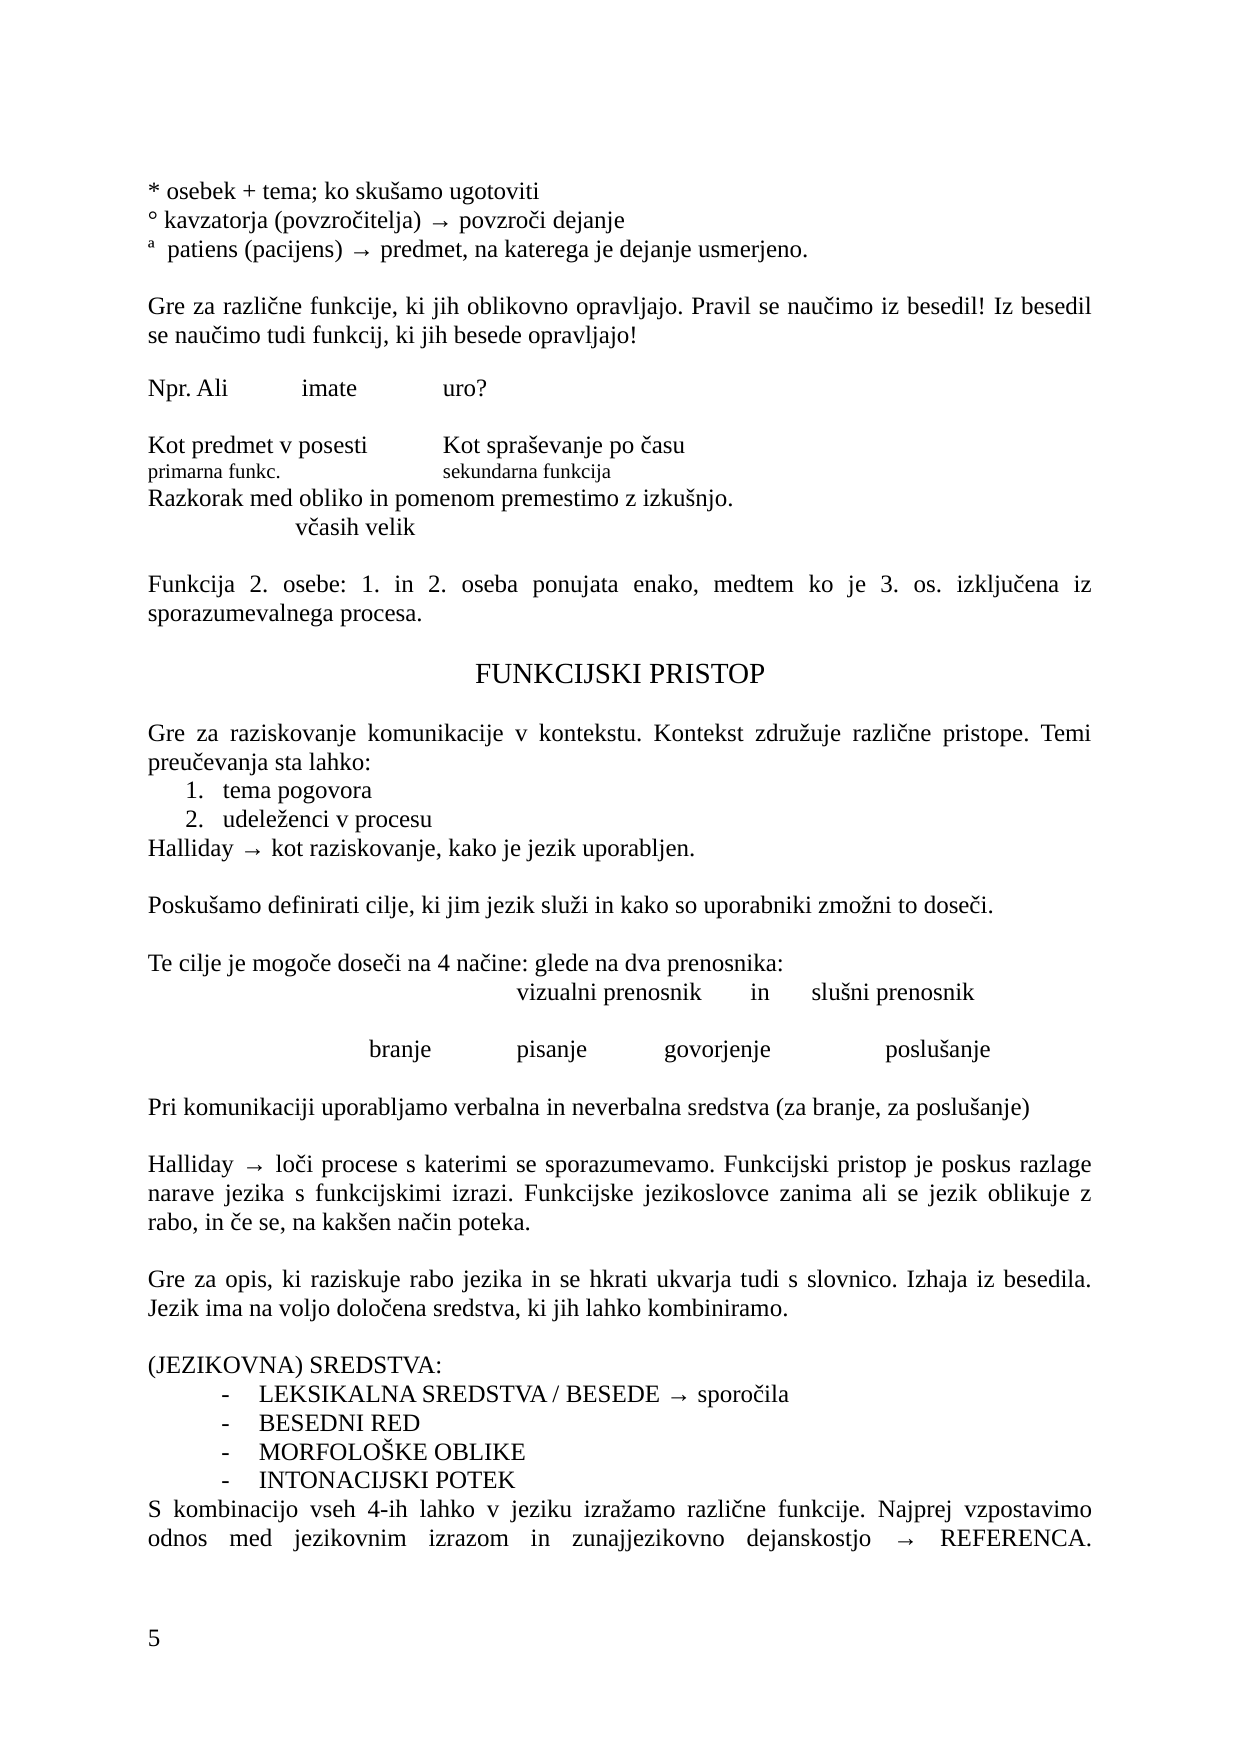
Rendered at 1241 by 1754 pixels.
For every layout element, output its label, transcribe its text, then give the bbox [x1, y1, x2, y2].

list LEKSIKALNA SREDSTVA / BESEDE → sporočila [221, 1379, 1093, 1408]
text Npr. Ali imate uro? [148, 373, 1093, 402]
text Te cilje je mogoče doseči na 4 načine: glede na dva prenosnika: [148, 948, 1093, 977]
list udeleženci v procesu [185, 804, 1093, 833]
text Razkorak med obliko in pomenom premestimo z izkušnjo. [148, 483, 1093, 512]
text branje pisanje govorjenje poslušanje [148, 1034, 1093, 1063]
text včasih velik [148, 512, 1093, 541]
subtitle FUNKCIJSKI PRISTOP [148, 656, 1093, 689]
text * osebek + tema; ko skušamo ugotoviti [148, 176, 1093, 205]
text primarna funkc. sekundarna funkcija [148, 459, 1093, 483]
list MORFOLOŠKE OBLIKE [221, 1437, 1093, 1466]
text ª patiens (pacijens) → predmet, na katerega je dejanje usmerjeno. [148, 234, 1093, 263]
text ° kavzatorja (povzročitelja) → povzroči dejanje [148, 205, 1093, 234]
text Gre za opis, ki raziskuje rabo jezika in se hkrati ukvarja tudi s slovnico. Izhaja iz besedila. Jezik ima na voljo določena sredstva, ki jih lahko kombiniramo. [148, 1264, 1093, 1322]
text Pri komunikaciji uporabljamo verbalna in neverbalna sredstva (za branje, za poslušanje) [148, 1092, 1093, 1121]
text (JEZIKOVNA) SREDSTVA: [148, 1351, 1093, 1379]
list BESEDNI RED [221, 1408, 1093, 1437]
text Halliday → kot raziskovanje, kako je jezik uporabljen. [148, 833, 1093, 862]
text Funkcija 2. osebe: 1. in 2. oseba ponujata enako, medtem ko je 3. os. izključena iz sporazumevalnega procesa. [148, 569, 1093, 627]
text Halliday → loči procese s katerimi se sporazumevamo. Funkcijski pristop je poskus razlage narave jezika s funkcijskimi izrazi. Funkcijske jezikoslovce zanima ali se jezik oblikuje z rabo, in če se, na kakšen način poteka. [148, 1149, 1093, 1236]
list tema pogovora [185, 776, 1093, 804]
text Poskušamo definirati cilje, ki jim jezik služi in kako so uporabniki zmožni to doseči. [148, 891, 1093, 919]
text vizualni prenosnik in slušni prenosnik [443, 977, 1093, 1006]
text Gre za različne funkcije, ki jih oblikovno opravljajo. Pravil se naučimo iz besedil! Iz besedil se naučimo tudi funkcij, ki jih besede opravljajo! [148, 291, 1093, 349]
text Kot predmet v posesti Kot spraševanje po času [148, 430, 1093, 459]
text Gre za raziskovanje komunikacije v kontekstu. Kontekst združuje različne pristope. Temi preučevanja sta lahko: [148, 718, 1093, 776]
list INTONACIJSKI POTEK [221, 1466, 1093, 1494]
text S kombinacijo vseh 4-ih lahko v jeziku izražamo različne funkcije. Najprej vzpostavimo odnos med jezikovnim izrazom in zunajjezikovno dejanskostjo → REFERENCA. [148, 1494, 1093, 1552]
